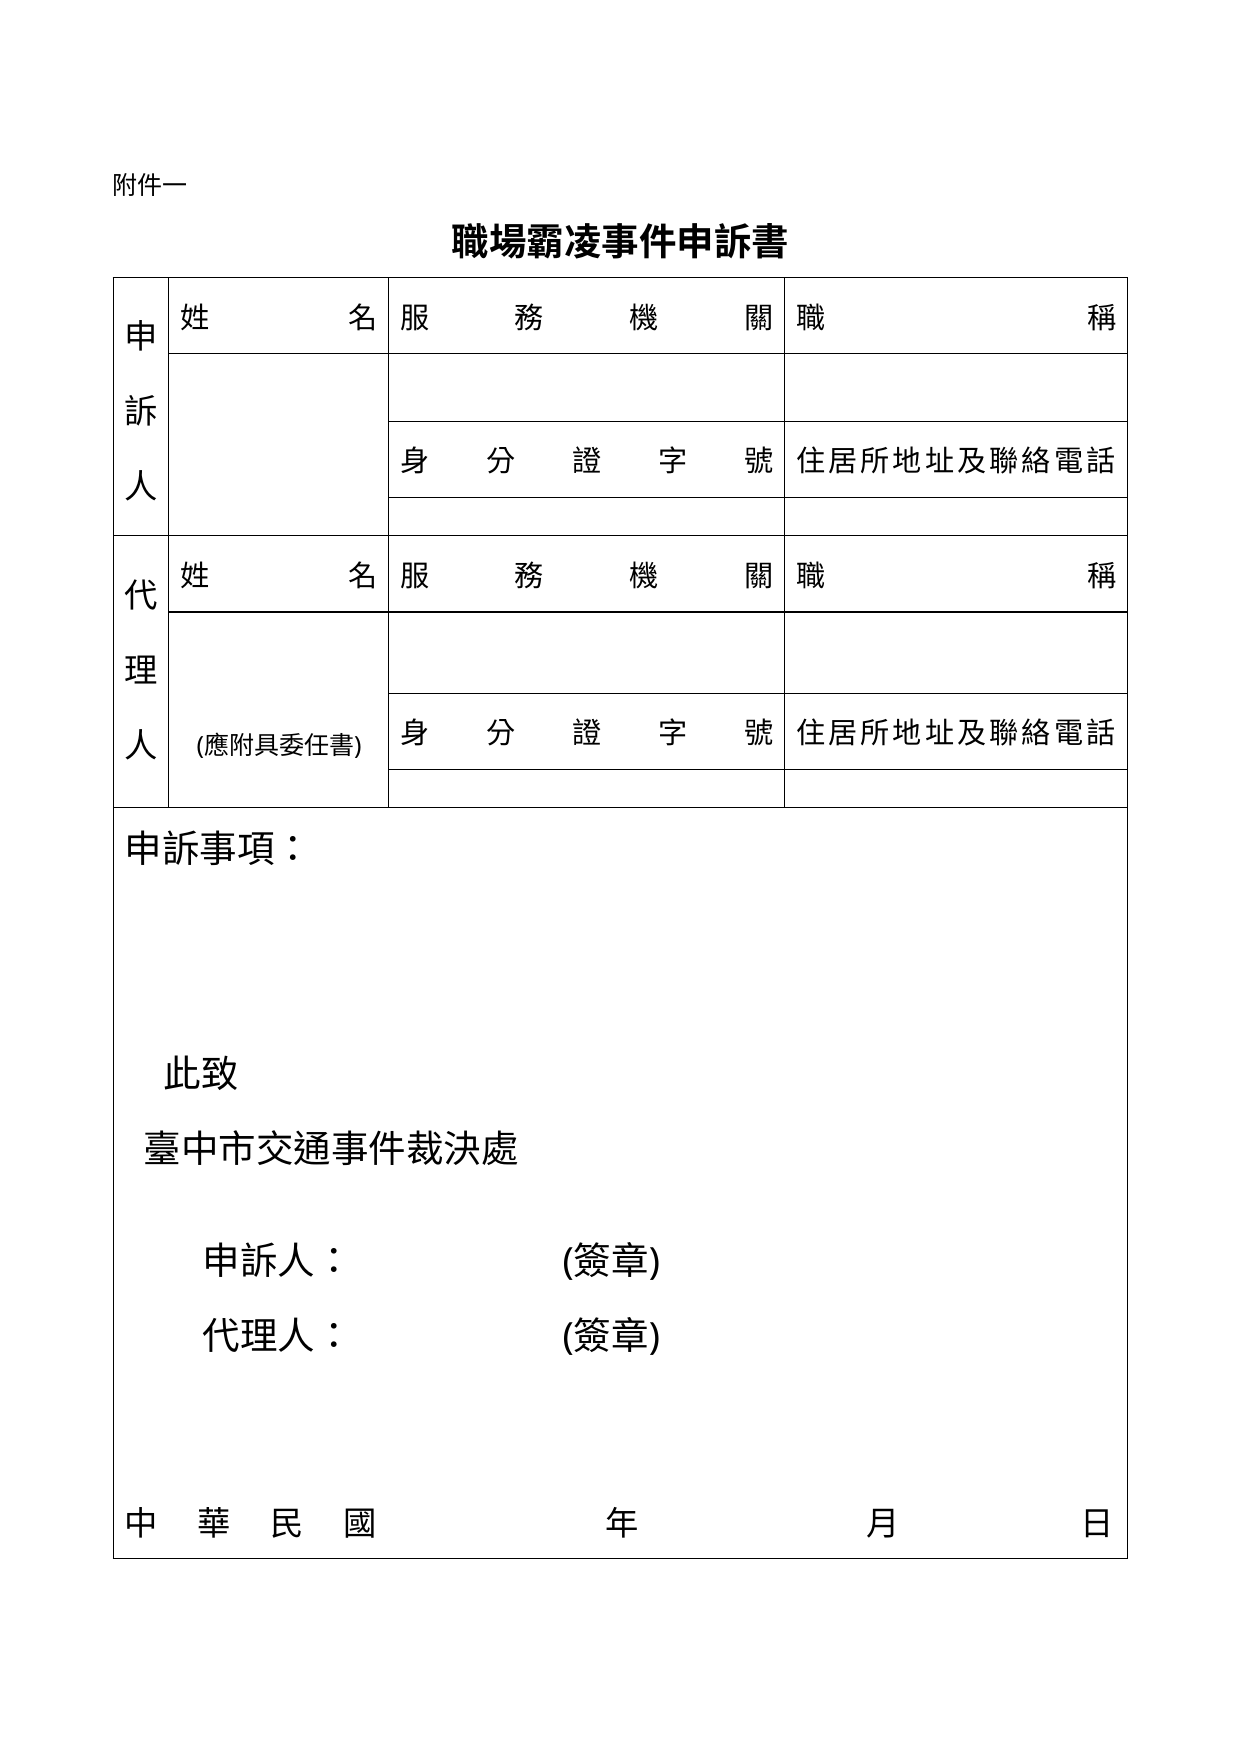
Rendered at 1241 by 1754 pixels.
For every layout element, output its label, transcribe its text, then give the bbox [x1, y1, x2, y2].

table_cell 代理人 [114, 536, 168, 807]
table_cell 住居所地址及聯絡電話 [785, 694, 1127, 769]
table_cell [785, 770, 1127, 807]
table_cell 姓名 [169, 536, 388, 611]
table_header 申訴人 [114, 278, 168, 535]
text 附件一 [112, 164, 1128, 202]
text 職場霸凌事件申訴書 [112, 202, 1128, 277]
table_cell [389, 498, 784, 535]
table_cell [785, 498, 1127, 535]
table_cell 身分證字號 [389, 694, 784, 769]
table_cell 職稱 [785, 536, 1127, 611]
table_cell 服務機關 [389, 536, 784, 611]
table_cell [169, 354, 388, 535]
table_header 職稱 [785, 278, 1127, 353]
table_cell [389, 354, 784, 421]
table_cell [785, 354, 1127, 421]
table_cell 身分證字號 [389, 422, 784, 497]
table_header 姓名 [169, 278, 388, 353]
table_cell [389, 770, 784, 807]
table_cell (應附具委任書) [169, 613, 388, 807]
table_header 服務機關 [389, 278, 784, 353]
table_cell 住居所地址及聯絡電話 [785, 422, 1127, 497]
table_cell [389, 613, 784, 693]
table_cell 申訴事項： 此致 臺中市交通事件裁決處 申訴人： (簽章) 代理人： (簽章) 中華民國 年 月 日 [114, 808, 1127, 1558]
table_cell [785, 613, 1127, 693]
